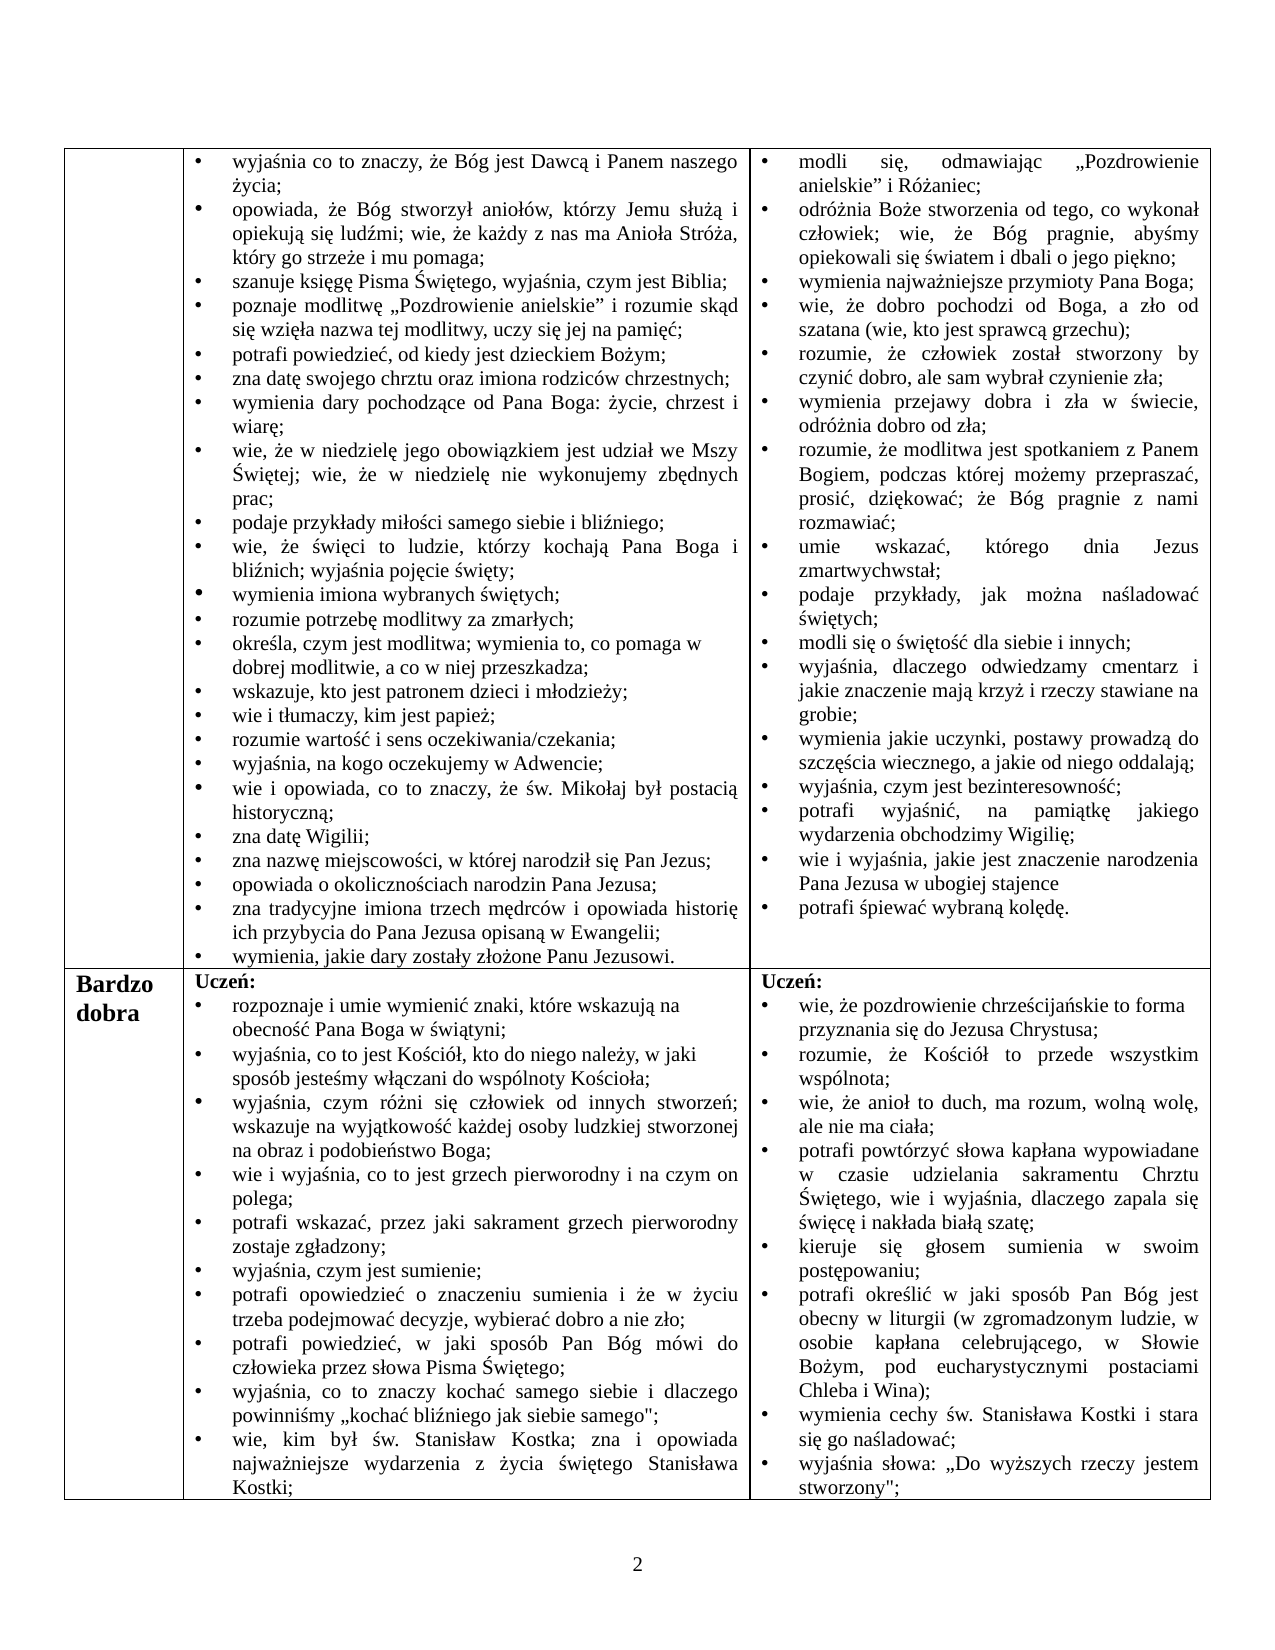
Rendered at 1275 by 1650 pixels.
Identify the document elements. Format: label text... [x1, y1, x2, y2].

table_cell Bardzo dobra [65, 969, 183, 1499]
table_cell Uczeń: wie, że pozdrowienie chrześcijańskie to forma przyznania się do Jezusa Chrystusa; rozumie, że Kościół to przede wszystkim wspólnota; wie, że anioł to duch, ma rozum, wolną wolę, ale nie ma ciała; potrafi powtórzyć słowa kapłana wypowiadane w czasie udzielania sakramentu Chrztu Świętego, wie i wyjaśnia, dlaczego zapala się święcę i nakłada białą szatę; kieruje się głosem sumienia w swoim postępowaniu; potrafi określić w jaki sposób Pan Bóg jest obecny w liturgii (w zgromadzonym ludzie, w osobie kapłana celebrującego, w Słowie Bożym, pod eucharystycznymi postaciami Chleba i Wina); wymienia cechy św. Stanisława Kostki i stara się go naśladować; wyjaśnia słowa: „Do wyższych rzeczy jestem stworzony"; wyjaśnia, że najważniejszym zadaniem i sensem ludzkiego życia jest nauczyć się kochać; zna słowa adwentowej prośby: „Przyjdź, Panie Jezu"; umie wymienić postacie adwentowe; wymienia najważniejsze symbole i zwyczaje związane z czasem Adwentu; potrafi wymienić prośby zawarte w modlitwie Ojcze nasz i powiązać je z codziennym życiem; zna postać świętego Mikołaja, biskupa i główne fakty z jego życia; wie, co oznacza Wigilia; umie wyjaśnić, w jakim celu Jezus przyszedł na świat; wyjaśnia, co oznacza napis: K + M + B. [751, 969, 1210, 1499]
table_cell Uczeń: potrafi kierować się przykazaniem miłości; umie powiedzieć, czego symbolem jest krzyż oraz zna religijne znaczenie krzyża; wie i opowiada, że w kościele można się spotkać z Panem Bogiem na modlitwie i w sakramentach świętych; wie, że Bóg stworzył świat i człowieka z miłości. wyjaśnia co to znaczy, że Bóg jest Dawcą i Panem naszego życia; opowiada, że Bóg stworzył aniołów, którzy Jemu służą i opiekują się ludźmi; wie, że każdy z nas ma Anioła Stróża, który go strzeże i mu pomaga; szanuje księgę Pisma Świętego, wyjaśnia, czym jest Biblia; poznaje modlitwę „Pozdrowienie anielskie” i rozumie skąd się wzięła nazwa tej modlitwy, uczy się jej na pamięć; potrafi powiedzieć, od kiedy jest dzieckiem Bożym; zna datę swojego chrztu oraz imiona rodziców chrzestnych; wymienia dary pochodzące od Pana Boga: życie, chrzest i wiarę; wie, że w niedzielę jego obowiązkiem jest udział we Mszy Świętej; wie, że w niedzielę nie wykonujemy zbędnych prac; podaje przykłady miłości samego siebie i bliźniego; wie, że święci to ludzie, którzy kochają Pana Boga i bliźnich; wyjaśnia pojęcie święty; wymienia imiona wybranych świętych; rozumie potrzebę modlitwy za zmarłych; określa, czym jest modlitwa; wymienia to, co pomaga w dobrej modlitwie, a co w niej przeszkadza; wskazuje, kto jest patronem dzieci i młodzieży; wie i tłumaczy, kim jest papież; rozumie wartość i sens oczekiwania/czekania; wyjaśnia, na kogo oczekujemy w Adwencie; wie i opowiada, co to znaczy, że św. Mikołaj był postacią historyczną; zna datę Wigilii; zna nazwę miejscowości, w której narodził się Pan Jezus; opowiada o okolicznościach narodzin Pana Jezusa; zna tradycyjne imiona trzech mędrców i opowiada historię ich przybycia do Pana Jezusa opisaną w Ewangelii; wymienia, jakie dary zostały złożone Panu Jezusowi. [184, 149, 749, 968]
table_cell [65, 149, 183, 968]
table_cell Uczeń: dostrzega podobieństwo zasad obowiązujących w szkole z przykazaniem miłości; zna pieśń: „Niech będzie chwała i cześć Jezusowi"; samodzielnie formułuje modlitwy dziękczynne za stworzony świat; modli się, odmawiając „Pozdrowienie anielskie” i Różaniec; odróżnia Boże stworzenia od tego, co wykonał człowiek; wie, że Bóg pragnie, abyśmy opiekowali się światem i dbali o jego piękno; wymienia najważniejsze przymioty Pana Boga; wie, że dobro pochodzi od Boga, a zło od szatana (wie, kto jest sprawcą grzechu); rozumie, że człowiek został stworzony by czynić dobro, ale sam wybrał czynienie zła; wymienia przejawy dobra i zła w świecie, odróżnia dobro od zła; rozumie, że modlitwa jest spotkaniem z Panem Bogiem, podczas której możemy przepraszać, prosić, dziękować; że Bóg pragnie z nami rozmawiać; umie wskazać, którego dnia Jezus zmartwychwstał; podaje przykłady, jak można naśladować świętych; modli się o świętość dla siebie i innych; wyjaśnia, dlaczego odwiedzamy cmentarz i jakie znaczenie mają krzyż i rzeczy stawiane na grobie; wymienia jakie uczynki, postawy prowadzą do szczęścia wiecznego, a jakie od niego oddalają; wyjaśnia, czym jest bezinteresowność; potrafi wyjaśnić, na pamiątkę jakiego wydarzenia obchodzimy Wigilię; wie i wyjaśnia, jakie jest znaczenie narodzenia Pana Jezusa w ubogiej stajence potrafi śpiewać wybraną kolędę. [751, 149, 1210, 968]
table_cell Uczeń: rozpoznaje i umie wymienić znaki, które wskazują na obecność Pana Boga w świątyni; wyjaśnia, co to jest Kościół, kto do niego należy, w jaki sposób jesteśmy włączani do wspólnoty Kościoła; wyjaśnia, czym różni się człowiek od innych stworzeń; wskazuje na wyjątkowość każdej osoby ludzkiej stworzonej na obraz i podobieństwo Boga; wie i wyjaśnia, co to jest grzech pierworodny i na czym on polega; potrafi wskazać, przez jaki sakrament grzech pierworodny zostaje zgładzony; wyjaśnia, czym jest sumienie; potrafi opowiedzieć o znaczeniu sumienia i że w życiu trzeba podejmować decyzje, wybierać dobro a nie zło; potrafi powiedzieć, w jaki sposób Pan Bóg mówi do człowieka przez słowa Pisma Świętego; wyjaśnia, co to znaczy kochać samego siebie i dlaczego powinniśmy „kochać bliźniego jak siebie samego"; wie, kim był św. Stanisław Kostka; zna i opowiada najważniejsze wydarzenia z życia świętego Stanisława Kostki; zna i jest w stanie opowiedzieć najważniejsze wydarzenia z historii życia Matki Bożej na podstawie analizowanych ilustracji z Jej życia; wyjaśnia czym jest Różaniec i potrafi narysować różaniec; zna i podaje najważniejsze fakty z życia świętego Jana Pawła II podaje, iż Jezus nauczył nas modlitwy Ojcze nasz; wie i podaje, jak nazywa się Msza św. odprawiana ku czci Maryi w Adwencie; potrafi wymienić zwyczaje związane z Wigilią (opłatek, sianko, pasterka, jasełka). [184, 969, 749, 1499]
